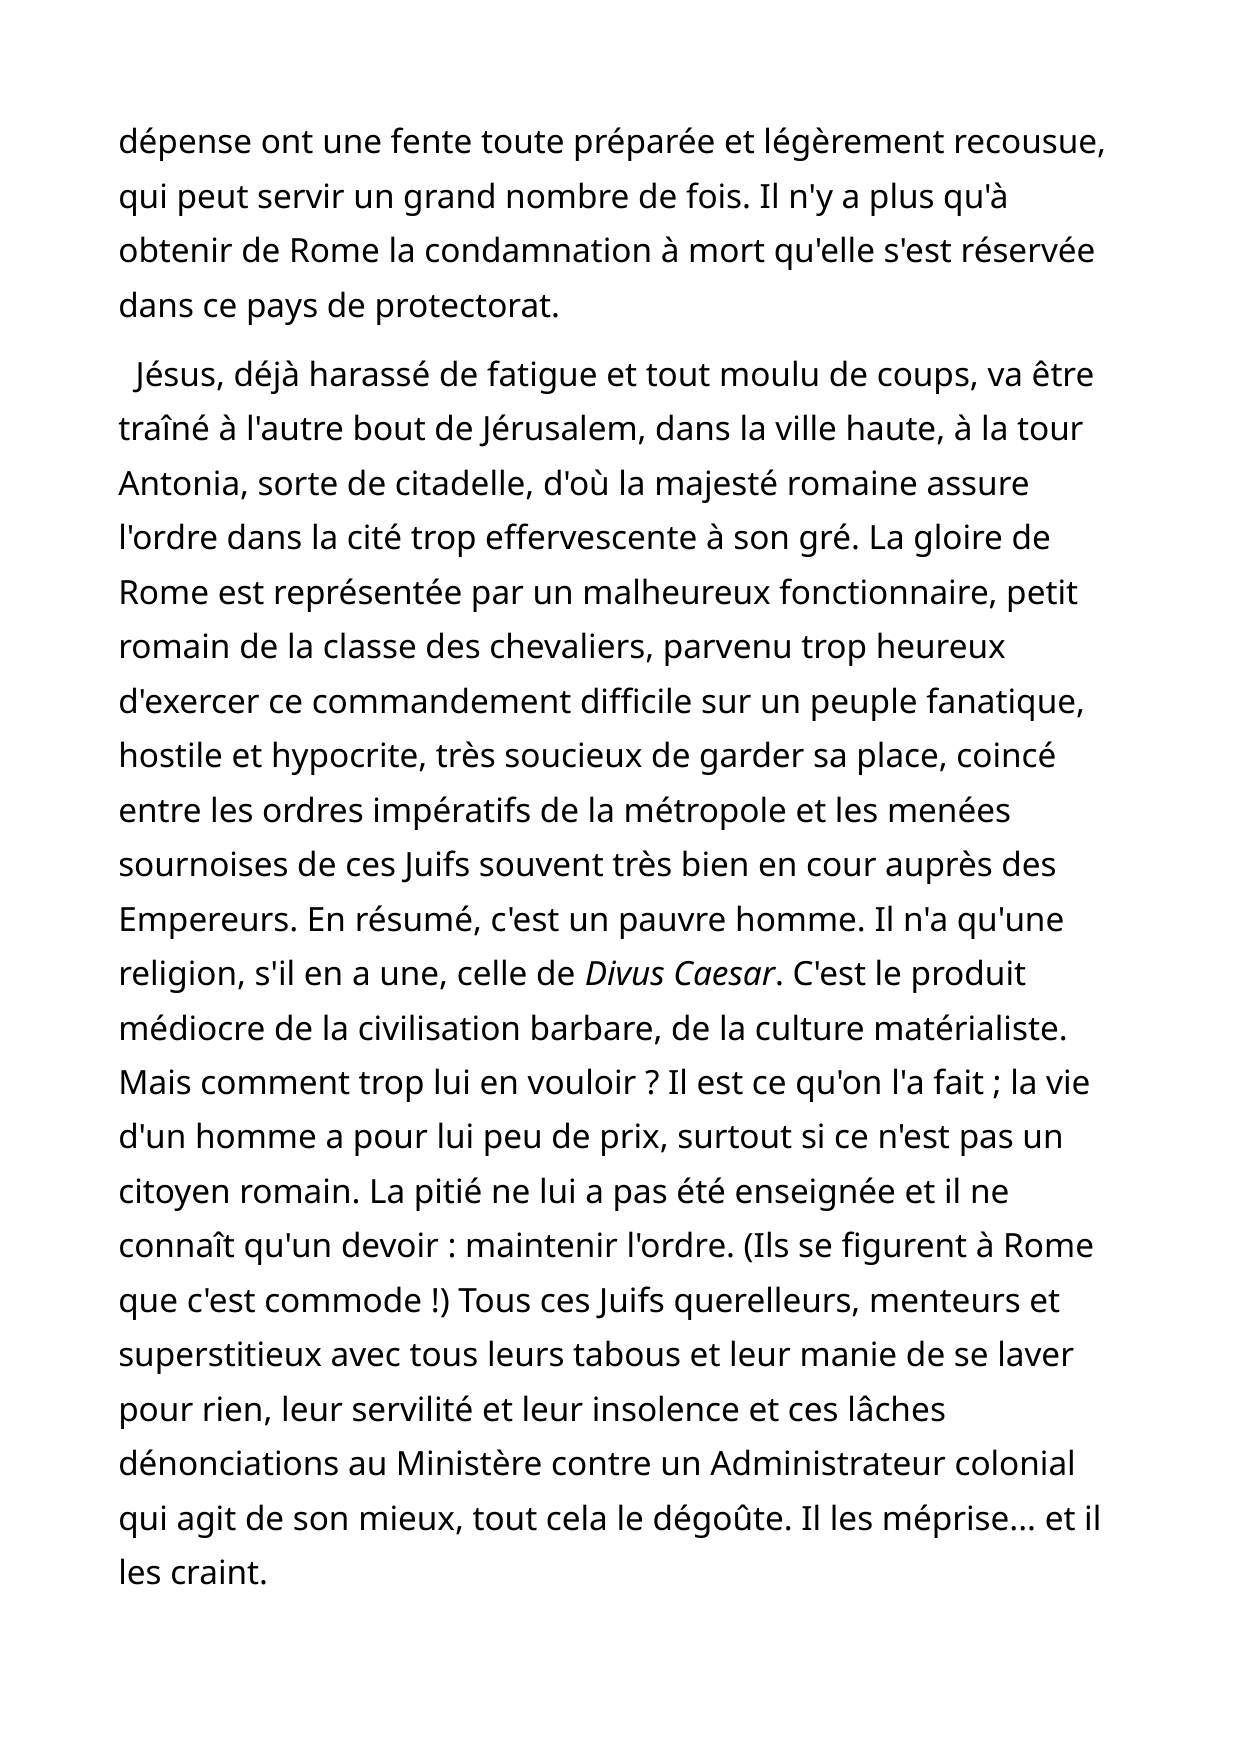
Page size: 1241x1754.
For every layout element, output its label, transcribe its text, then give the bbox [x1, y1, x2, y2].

text dépense ont une fente toute préparée et légèrement recousue, qui peut servir un grand nombre de fois. Il n'y a plus qu'à obtenir de Rome la condamnation à mort qu'elle s'est réservée dans ce pays de protectorat. [118, 118, 1122, 327]
text Jésus, déjà harassé de fatigue et tout moulu de coups, va être traîné à l'autre bout de Jérusalem, dans la ville haute, à la tour Antonia, sorte de citadelle, d'où la majesté romaine assure l'ordre dans la cité trop effervescente à son gré. La gloire de Rome est représentée par un malheureux fonctionnaire, petit romain de la classe des chevaliers, parvenu trop heureux d'exercer ce commandement difficile sur un peuple fanatique, hostile et hypocrite, très soucieux de garder sa place, coincé entre les ordres impératifs de la métropole et les menées sournoises de ces Juifs souvent très bien en cour auprès des Empereurs. En résumé, c'est un pauvre homme. Il n'a qu'une religion, s'il en a une, celle de Divus Caesar. C'est le produit médiocre de la civilisation barbare, de la culture matérialiste. Mais comment trop lui en vouloir ? Il est ce qu'on l'a fait ; la vie d'un homme a pour lui peu de prix, surtout si ce n'est pas un citoyen romain. La pitié ne lui a pas été enseignée et il ne connaît qu'un devoir : maintenir l'ordre. (Ils se figurent à Rome que c'est commode !) Tous ces Juifs querelleurs, menteurs et superstitieux avec tous leurs tabous et leur manie de se laver pour rien, leur servilité et leur insolence et ces lâches dénonciations au Ministère contre un Administrateur colonial qui agit de son mieux, tout cela le dégoûte. Il les méprise... et il les craint. [118, 351, 1122, 1594]
